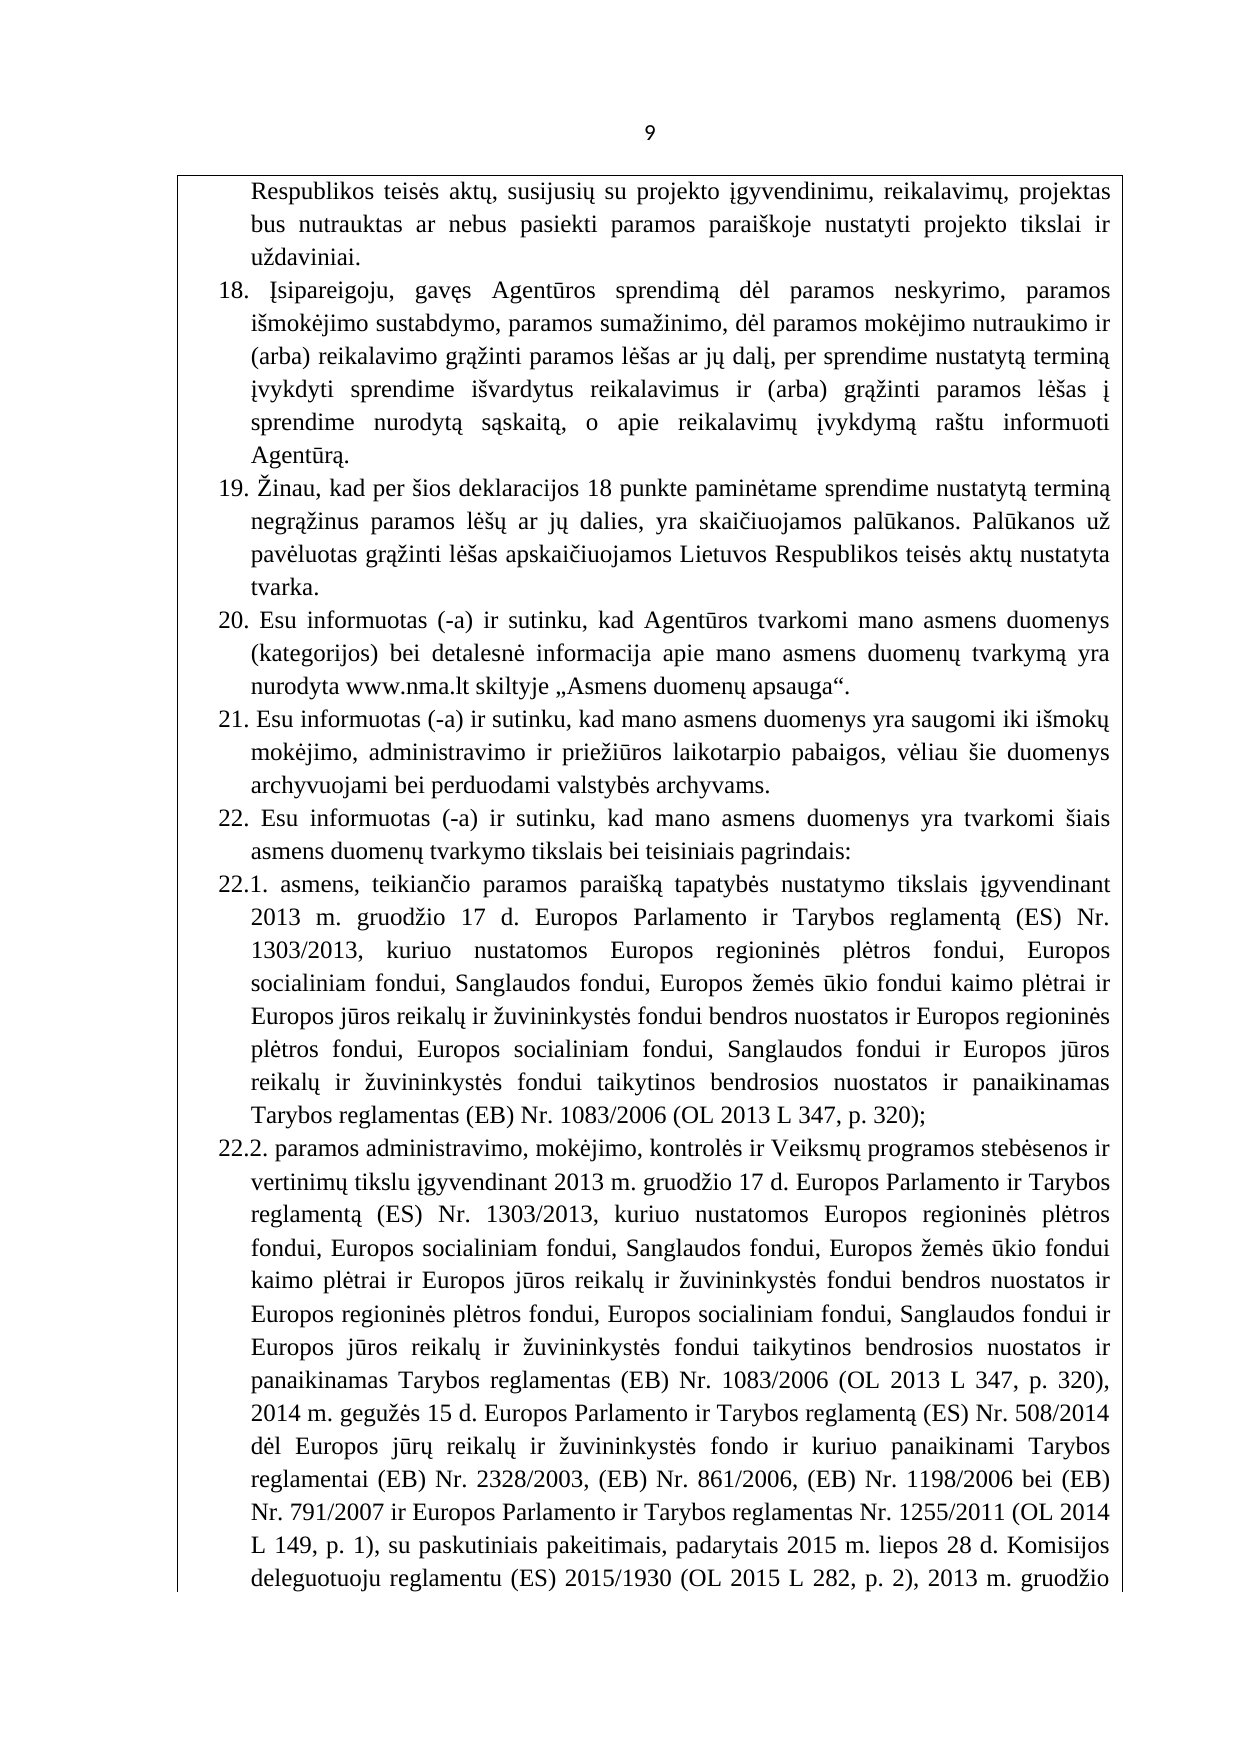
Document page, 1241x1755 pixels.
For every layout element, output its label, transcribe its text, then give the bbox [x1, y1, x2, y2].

table_header Respublikos teisės aktų, susijusių su projekto įgyvendinimu, reikalavimų, projektas bus nutrauktas ar nebus pasiekti paramos paraiškoje nustatyti projekto tikslai ir uždaviniai. 18. Įsipareigoju, gavęs Agentūros sprendimą dėl paramos neskyrimo, paramos išmokėjimo sustabdymo, paramos sumažinimo, dėl paramos mokėjimo nutraukimo ir (arba) reikalavimo grąžinti paramos lėšas ar jų dalį, per sprendime nustatytą terminą įvykdyti sprendime išvardytus reikalavimus ir (arba) grąžinti paramos lėšas į sprendime nurodytą sąskaitą, o apie reikalavimų įvykdymą raštu informuoti Agentūrą. 19. Žinau, kad per šios deklaracijos 18 punkte paminėtame sprendime nustatytą terminą negrąžinus paramos lėšų ar jų dalies, yra skaičiuojamos palūkanos. Palūkanos už pavėluotas grąžinti lėšas apskaičiuojamos Lietuvos Respublikos teisės aktų nustatyta tvarka. 20. Esu informuotas (-a) ir sutinku, kad Agentūros tvarkomi mano asmens duomenys (kategorijos) bei detalesnė informacija apie mano asmens duomenų tvarkymą yra nurodyta www.nma.lt skiltyje „Asmens duomenų apsauga“. 21. Esu informuotas (-a) ir sutinku, kad mano asmens duomenys yra saugomi iki išmokų mokėjimo, administravimo ir priežiūros laikotarpio pabaigos, vėliau šie duomenys archyvuojami bei perduodami valstybės archyvams. 22. Esu informuotas (-a) ir sutinku, kad mano asmens duomenys yra tvarkomi šiais asmens duomenų tvarkymo tikslais bei teisiniais pagrindais: 22.1. asmens, teikiančio paramos paraišką tapatybės nustatymo tikslais įgyvendinant 2013 m. gruodžio 17 d. Europos Parlamento ir Tarybos reglamentą (ES) Nr. 1303/2013, kuriuo nustatomos Europos regioninės plėtros fondui, Europos socialiniam fondui, Sanglaudos fondui, Europos žemės ūkio fondui kaimo plėtrai ir Europos jūros reikalų ir žuvininkystės fondui bendros nuostatos ir Europos regioninės plėtros fondui, Europos socialiniam fondui, Sanglaudos fondui ir Europos jūros reikalų ir žuvininkystės fondui taikytinos bendrosios nuostatos ir panaikinamas Tarybos reglamentas (EB) Nr. 1083/2006 (OL 2013 L 347, p. 320); 22.2. paramos administravimo, mokėjimo, kontrolės ir Veiksmų programos stebėsenos ir vertinimų tikslu įgyvendinant 2013 m. gruodžio 17 d. Europos Parlamento ir Tarybos reglamentą (ES) Nr. 1303/2013, kuriuo nustatomos Europos regioninės plėtros fondui, Europos socialiniam fondui, Sanglaudos fondui, Europos žemės ūkio fondui kaimo plėtrai ir Europos jūros reikalų ir žuvininkystės fondui bendros nuostatos ir Europos regioninės plėtros fondui, Europos socialiniam fondui, Sanglaudos fondui ir Europos jūros reikalų ir žuvininkystės fondui taikytinos bendrosios nuostatos ir panaikinamas Tarybos reglamentas (EB) Nr. 1083/2006 (OL 2013 L 347, p. 320), 2014 m. gegužės 15 d. Europos Parlamento ir Tarybos reglamentą (ES) Nr. 508/2014 dėl Europos jūrų reikalų ir žuvininkystės fondo ir kuriuo panaikinami Tarybos reglamentai (EB) Nr. 2328/2003, (EB) Nr. 861/2006, (EB) Nr. 1198/2006 bei (EB) Nr. 791/2007 ir Europos Parlamento ir Tarybos reglamentas Nr. 1255/2011 (OL 2014 L 149, p. 1), su paskutiniais pakeitimais, padarytais 2015 m. liepos 28 d. Komisijos deleguotuoju reglamentu (ES) 2015/1930 (OL 2015 L 282, p. 2), 2013 m. gruodžio [178, 176, 1122, 1592]
